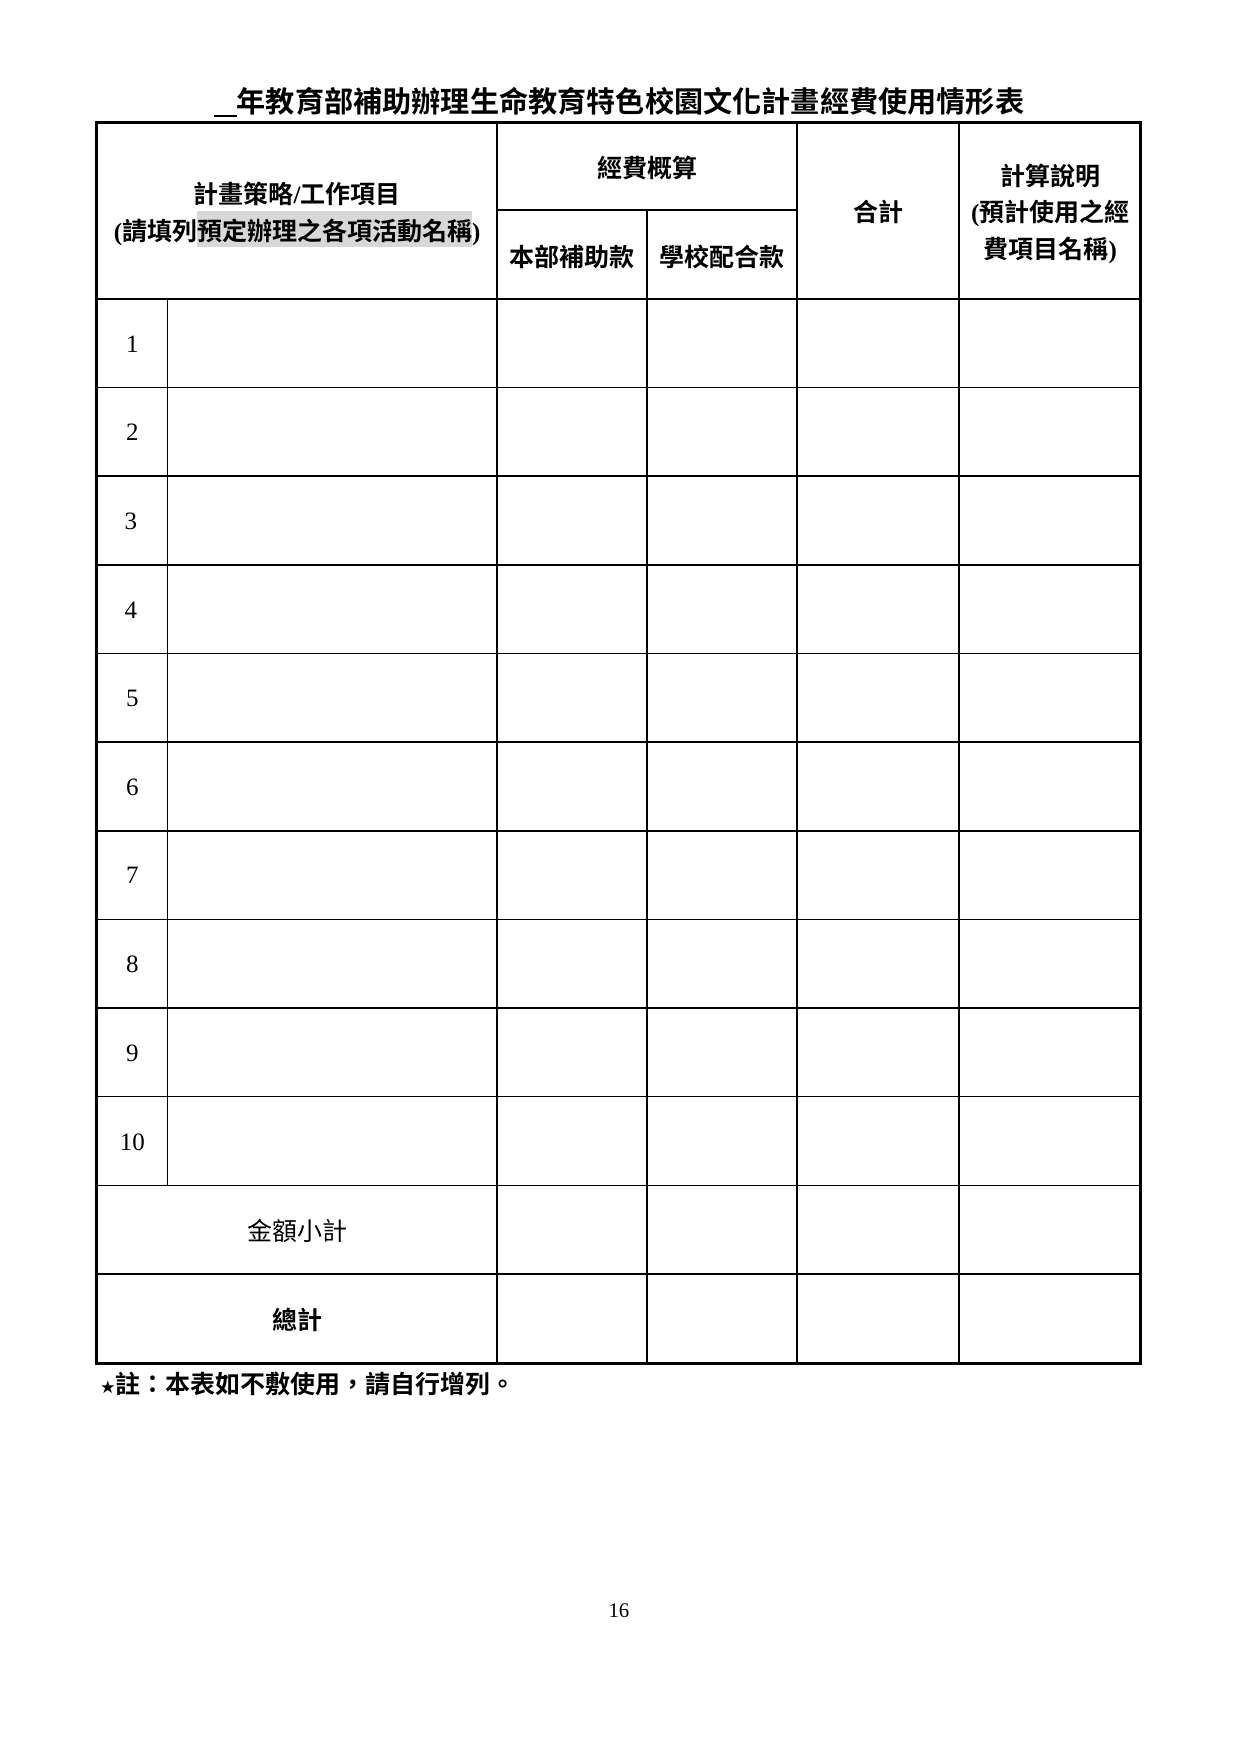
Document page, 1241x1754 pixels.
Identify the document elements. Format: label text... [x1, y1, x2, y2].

table_cell 7 [98, 832, 167, 918]
table_cell [798, 920, 958, 1007]
table_cell [648, 388, 796, 475]
table_cell [798, 300, 958, 387]
table_cell [498, 300, 646, 387]
table_cell [648, 566, 796, 653]
table_cell [648, 743, 796, 830]
table_cell [960, 743, 1139, 830]
table_cell [798, 832, 958, 918]
table_cell [498, 388, 646, 475]
table_cell [498, 477, 646, 564]
table_cell [498, 920, 646, 1007]
table_cell [648, 477, 796, 564]
table_cell [960, 388, 1139, 475]
table_cell [648, 1009, 796, 1096]
table_cell [168, 566, 496, 653]
table_cell [648, 920, 796, 1007]
table_cell [960, 832, 1139, 918]
table_cell [168, 1097, 496, 1184]
table_cell 本部補助款 [498, 211, 646, 298]
table_cell [498, 1097, 646, 1184]
table_cell [960, 1097, 1139, 1184]
table_cell [168, 388, 496, 475]
table_cell [168, 1009, 496, 1096]
table_cell [960, 300, 1139, 387]
table_cell [498, 654, 646, 741]
table_cell [498, 566, 646, 653]
table_cell [798, 743, 958, 830]
table_cell [798, 1275, 958, 1362]
table_cell 總計 [98, 1275, 496, 1362]
table_cell [498, 1275, 646, 1362]
table_cell [798, 388, 958, 475]
table_cell [960, 920, 1139, 1007]
table_cell [798, 1009, 958, 1096]
table_cell [168, 832, 496, 918]
table_header 合計 [798, 124, 958, 298]
table_cell [960, 566, 1139, 653]
table_cell [960, 1186, 1139, 1273]
table_cell 學校配合款 [648, 211, 796, 298]
table_cell [798, 654, 958, 741]
table_cell [168, 477, 496, 564]
table_cell 2 [98, 388, 167, 475]
table_header 經費概算 [498, 124, 796, 209]
table_cell [648, 1097, 796, 1184]
table_cell [648, 300, 796, 387]
table_cell 10 [98, 1097, 167, 1184]
table_cell [648, 1186, 796, 1273]
table_cell [168, 743, 496, 830]
text 年教育部補助辦理生命教育特色校園文化計畫經費使用情形表 [37, 75, 1200, 121]
table_cell 6 [98, 743, 167, 830]
table_header 計算說明 (預計使用之經費項目名稱) [960, 124, 1139, 298]
text ★註：本表如不敷使用，請自行增列。 [37, 1365, 1200, 1401]
table_cell [798, 1097, 958, 1184]
table_cell [798, 477, 958, 564]
table_cell [498, 743, 646, 830]
table_cell [648, 654, 796, 741]
table_cell [498, 1009, 646, 1096]
table_cell [498, 1186, 646, 1273]
table_header 計畫策略/工作項目 (請填列預定辦理之各項活動名稱) [98, 124, 496, 298]
table_cell 8 [98, 920, 167, 1007]
table_cell 3 [98, 477, 167, 564]
table_cell 金額小計 [98, 1186, 496, 1273]
table_cell [648, 832, 796, 918]
table_cell [960, 654, 1139, 741]
table_cell [168, 654, 496, 741]
table_cell 1 [98, 300, 167, 387]
table_cell [648, 1275, 796, 1362]
table_cell [798, 1186, 958, 1273]
table_cell 5 [98, 654, 167, 741]
table_cell [798, 566, 958, 653]
table_cell [498, 832, 646, 918]
table_cell [960, 477, 1139, 564]
table_cell [168, 920, 496, 1007]
table_cell [960, 1009, 1139, 1096]
table_cell 9 [98, 1009, 167, 1096]
table_cell [960, 1275, 1139, 1362]
table_cell [168, 300, 496, 387]
table_cell 4 [98, 566, 167, 653]
